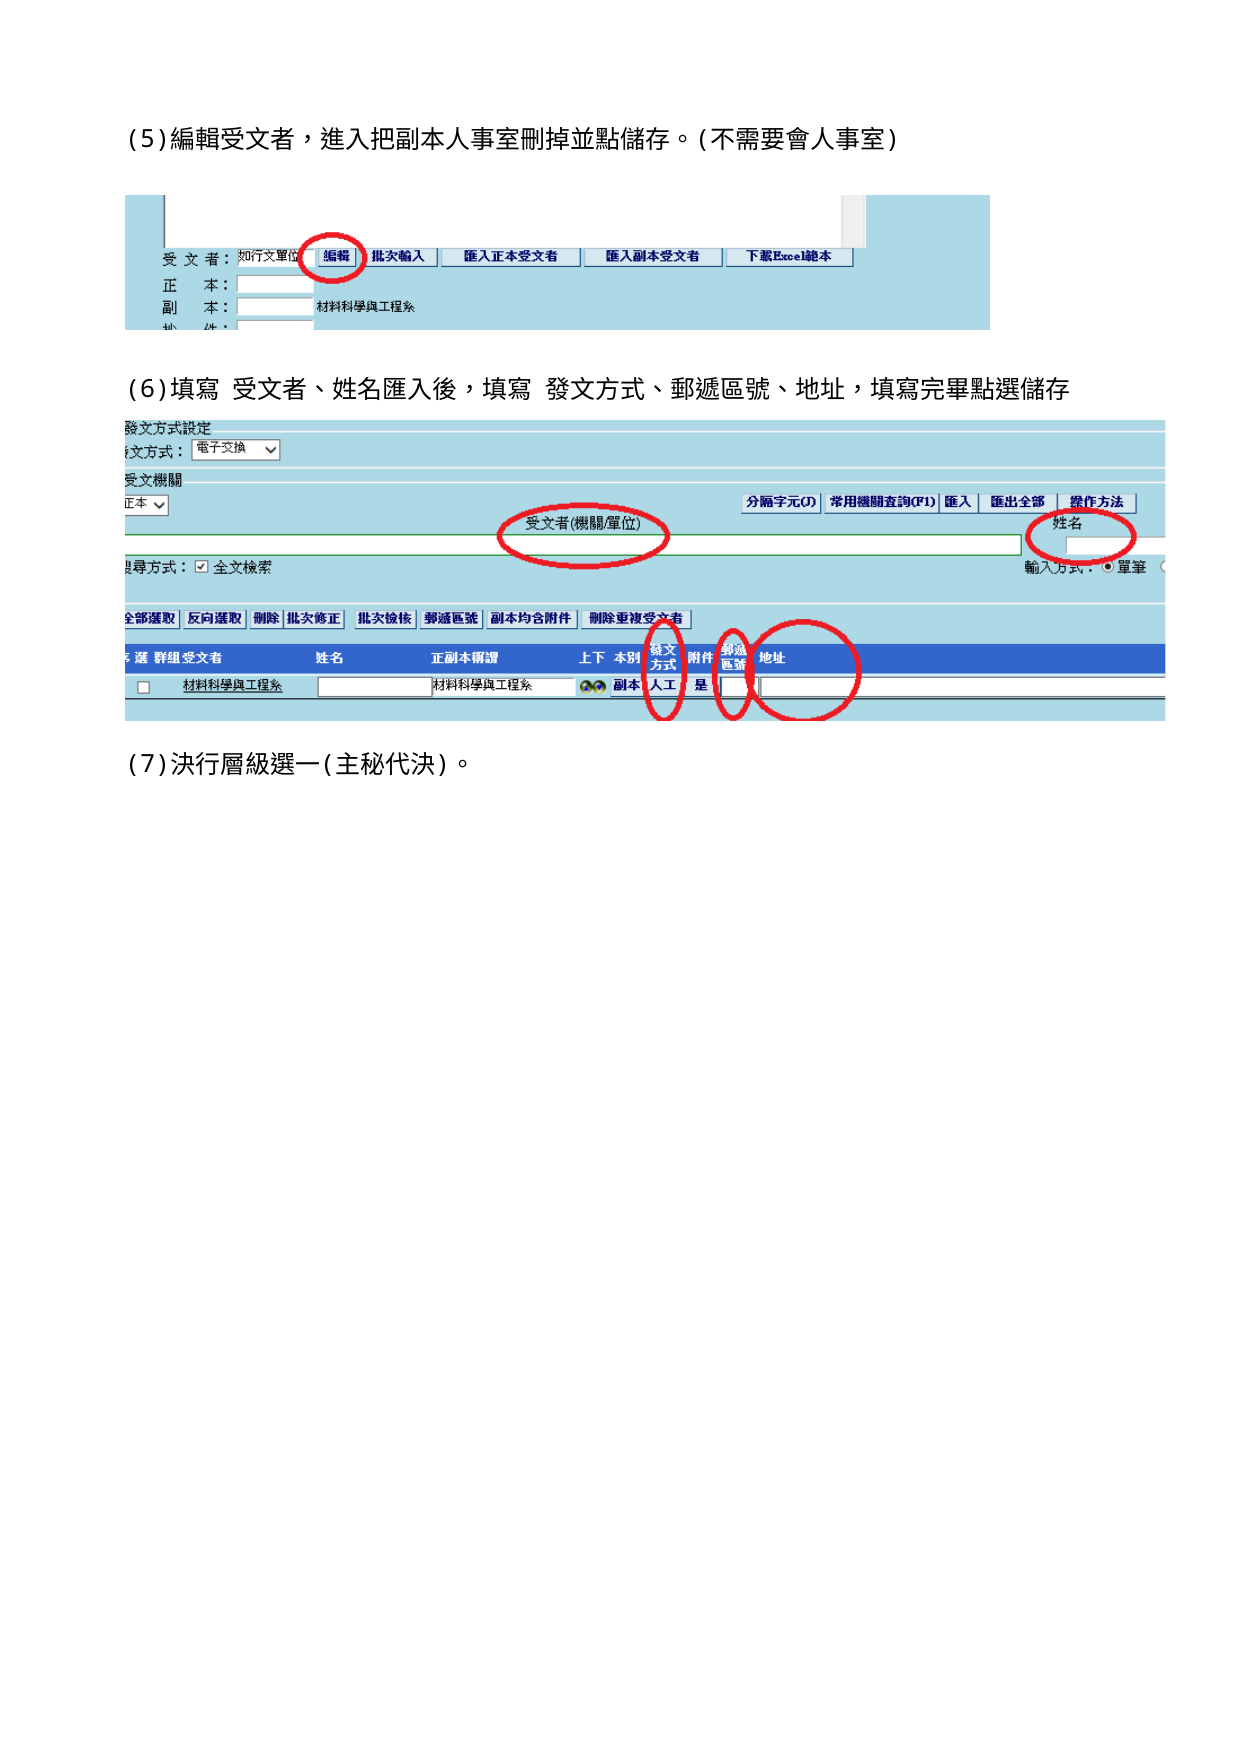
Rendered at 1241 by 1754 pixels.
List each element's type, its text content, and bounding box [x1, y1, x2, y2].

text (6)填寫 受文者、姓名匯入後，填寫 發文方式、郵遞區號、地址，填寫完畢點選儲存 [125, 346, 1165, 408]
text (7)決行層級選一(主秘代決)。 [125, 721, 1165, 783]
text (5)編輯受文者，進入把副本人事室刪掉並點儲存。(不需要會人事室) [125, 96, 1165, 158]
